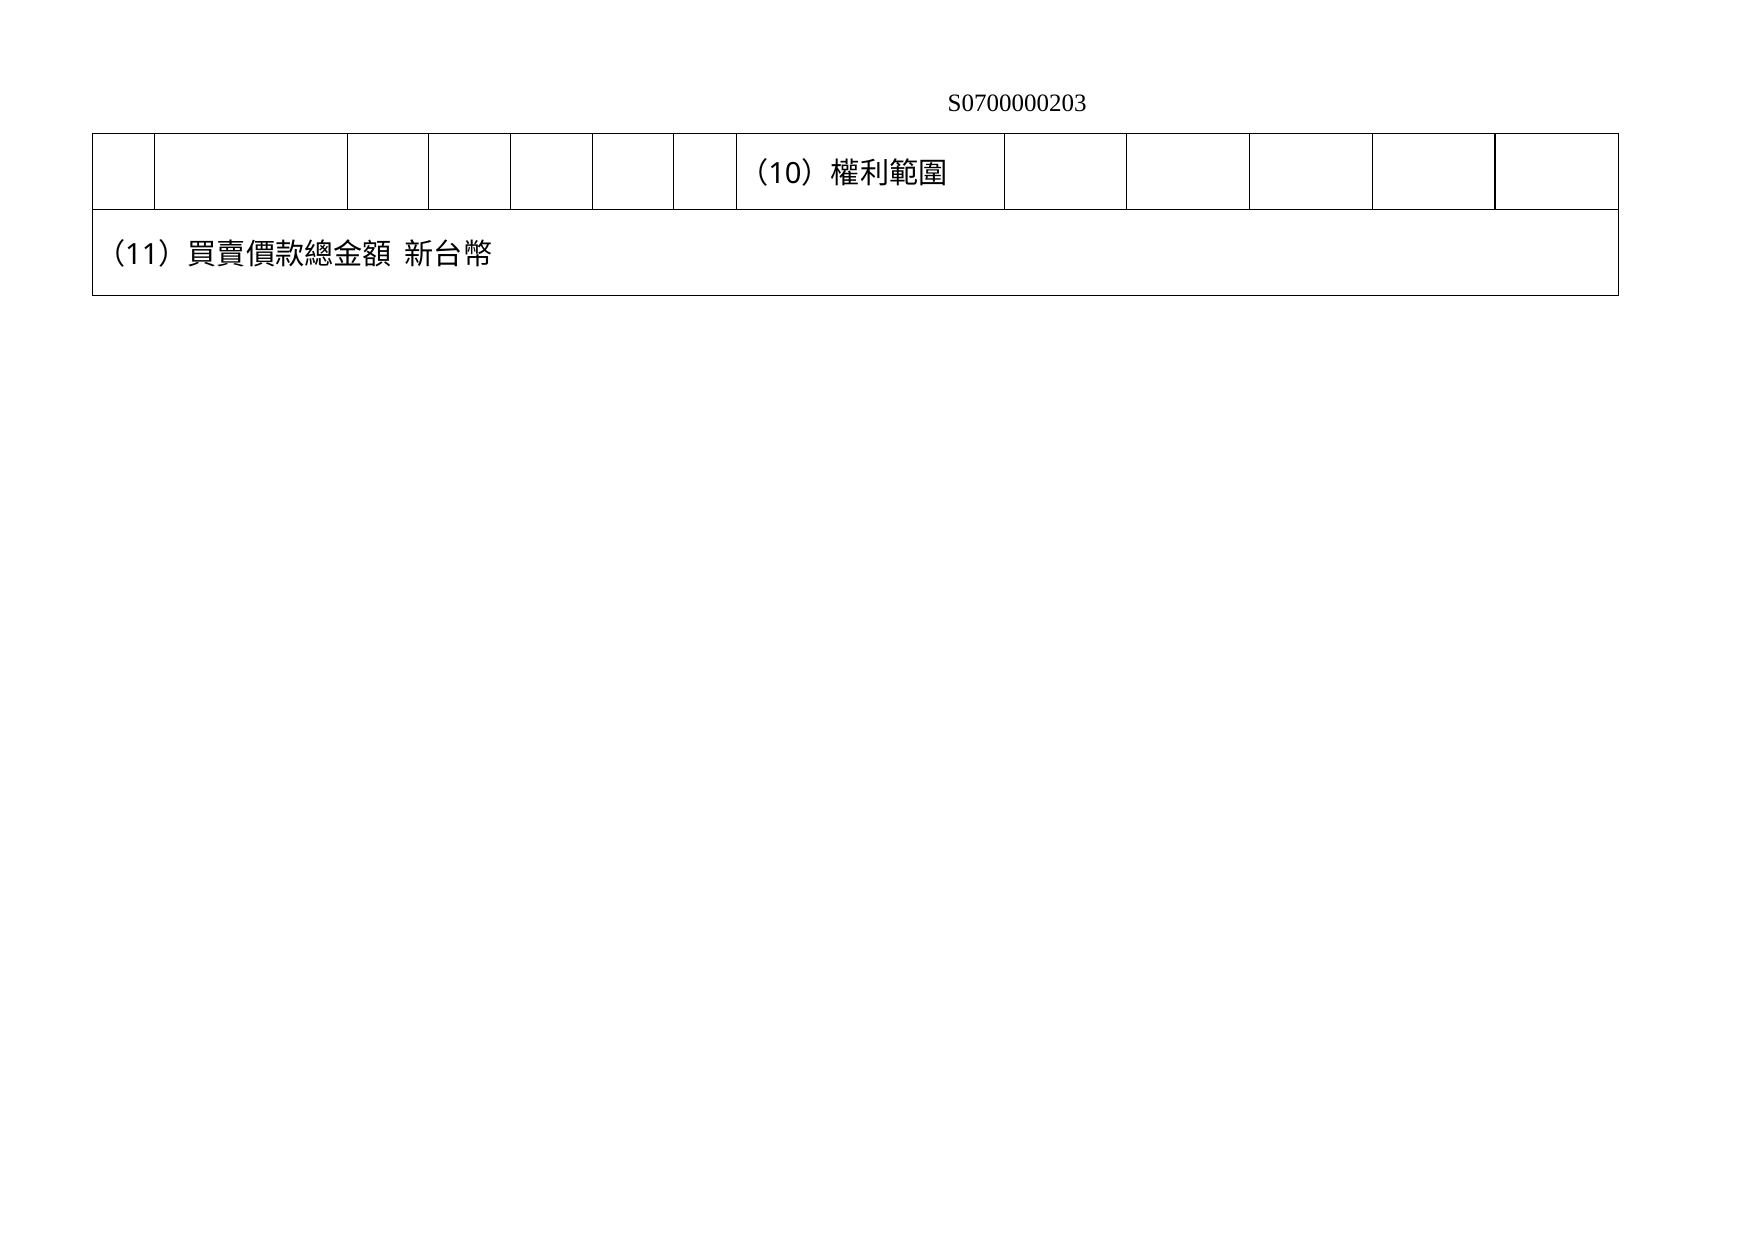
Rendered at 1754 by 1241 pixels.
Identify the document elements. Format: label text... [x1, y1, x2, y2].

table_cell [1373, 134, 1494, 209]
table_cell [1496, 134, 1618, 209]
table_cell （10）權利範圍 [737, 134, 1004, 209]
table_cell [1127, 134, 1249, 209]
table_cell [1619, 133, 1661, 209]
table_cell [348, 134, 428, 209]
table_cell [1250, 134, 1372, 209]
table_cell （11）買賣價款總金額 新台幣 [93, 210, 1618, 294]
table_cell [429, 134, 510, 209]
table_cell [674, 134, 736, 209]
table_cell [511, 134, 592, 209]
table_cell [93, 134, 154, 209]
table_cell [1619, 209, 1661, 294]
table_cell [155, 134, 347, 209]
table_cell [593, 134, 673, 209]
table_cell [1005, 134, 1126, 209]
